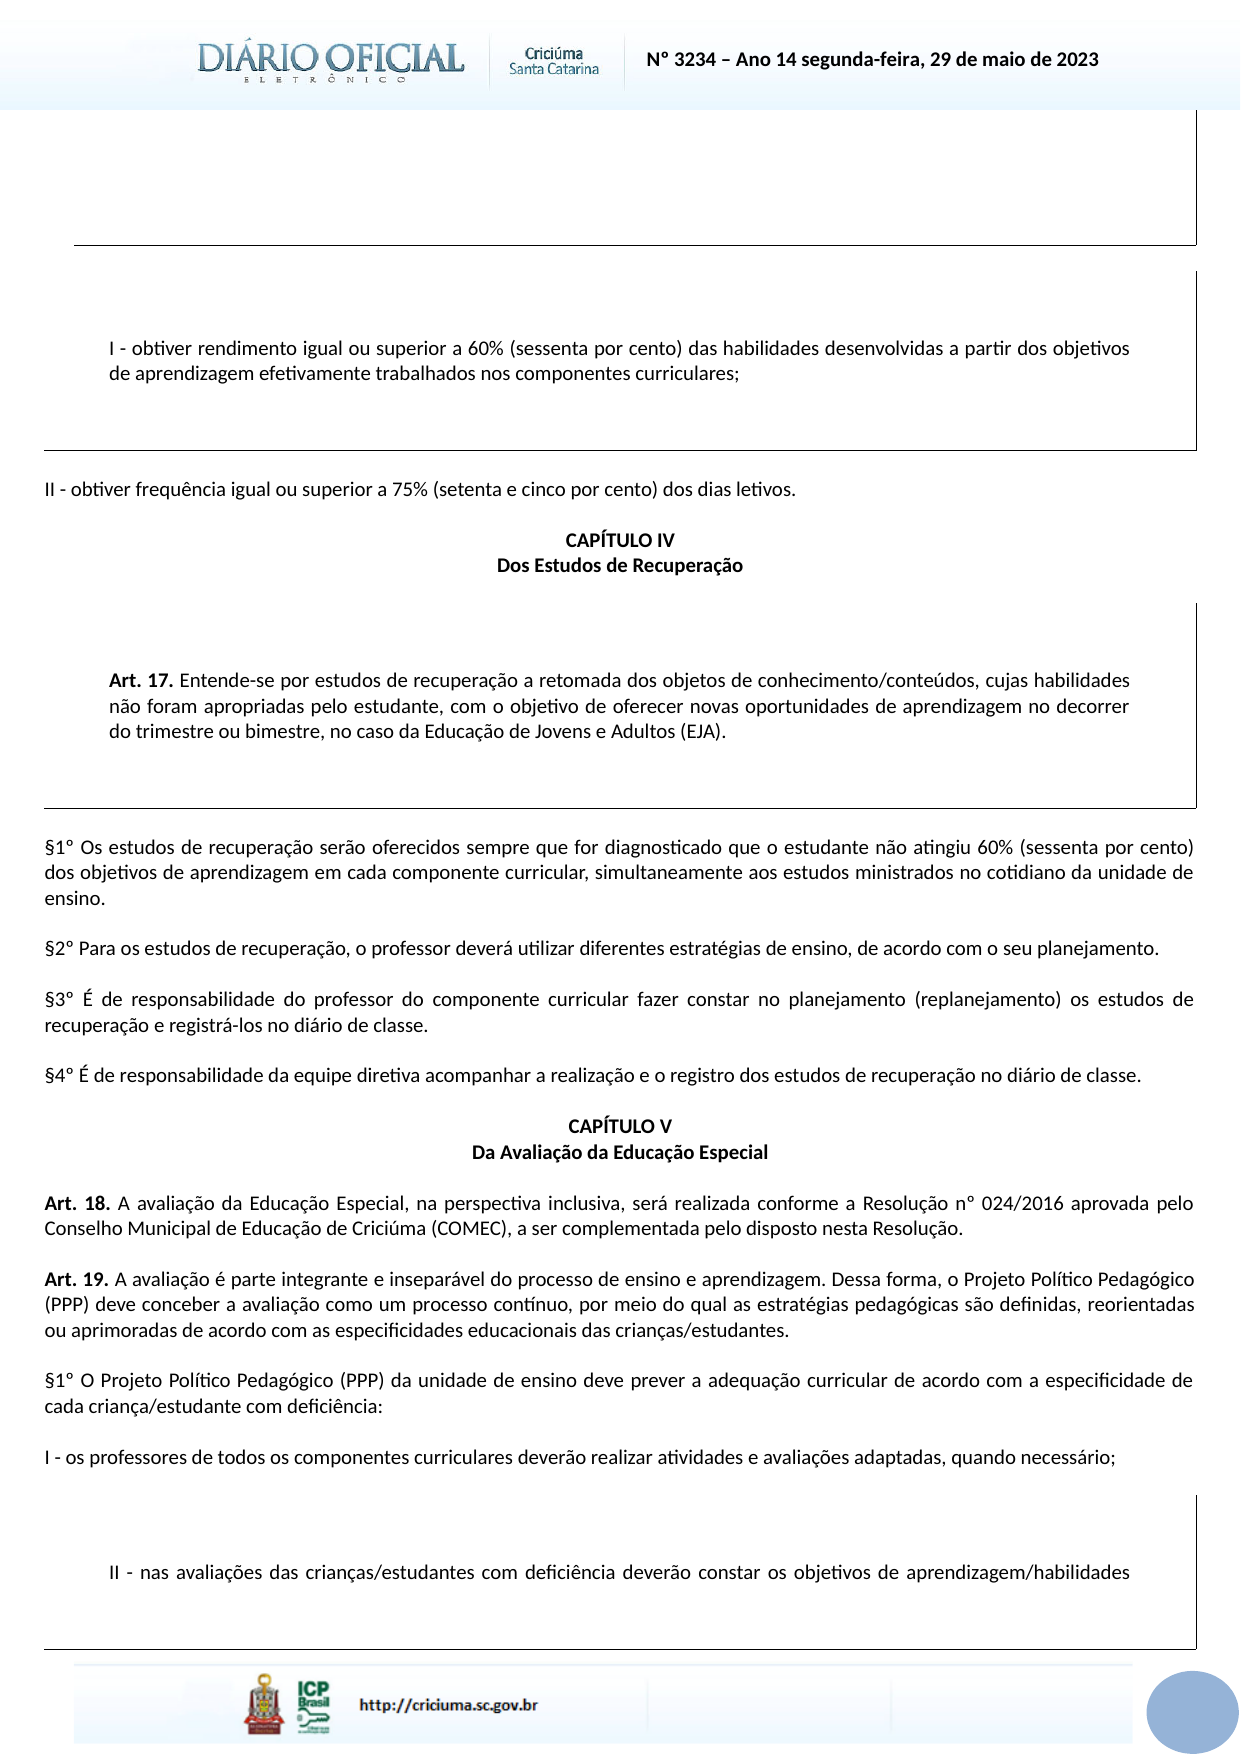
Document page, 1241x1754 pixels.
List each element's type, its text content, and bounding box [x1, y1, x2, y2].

text §3º É de responsabilidade do professor do componente curricular fazer constar no planejamento (replanejamento) os estudos de recuperação e registrá-los no diário de classe. [44, 986, 1196, 1037]
text CAPÍTULO V [44, 1113, 1196, 1139]
text §2º Para os estudos de recuperação, o professor deverá utilizar diferentes estratégias de ensino, de acordo com o seu planejamento. [44, 936, 1196, 961]
text §1º Os estudos de recuperação serão oferecidos sempre que for diagnosticado que o estudante não atingiu 60% (sessenta por cento) dos objetivos de aprendizagem em cada componente curricular, simultaneamente aos estudos ministrados no cotidiano da unidade de ensino. [44, 834, 1196, 910]
text CAPÍTULO IV [44, 527, 1196, 552]
text I - os professores de todos os componentes curriculares deverão realizar atividades e avaliações adaptadas, quando necessário; [44, 1444, 1196, 1469]
text Da Avaliação da Educação Especial [44, 1139, 1196, 1164]
text Art. 17. Entende-se por estudos de recuperação a retomada dos objetos de conhecimento/conteúdos, cujas habilidades não foram apropriadas pelo estudante, com o objetivo de oferecer novas oportunidades de aprendizagem no decorrer do trimestre ou bimestre, no caso da Educação de Jovens e Adultos (EJA). [44, 603, 1196, 808]
text Art. 19. A avaliação é parte integrante e inseparável do processo de ensino e aprendizagem. Dessa forma, o Projeto Político Pedagógico (PPP) deve conceber a avaliação como um processo contínuo, por meio do qual as estratégias pedagógicas são definidas, reorientadas ou aprimoradas de acordo com as especificidades educacionais das crianças/estudantes. [44, 1266, 1196, 1342]
text §1º O Projeto Político Pedagógico (PPP) da unidade de ensino deve prever a adequação curricular de acordo com a especificidade de cada criança/estudante com deficiência: [44, 1368, 1196, 1418]
text II - obtiver frequência igual ou superior a 75% (setenta e cinco por cento) dos dias letivos. [44, 476, 1196, 501]
text §4º É de responsabilidade da equipe diretiva acompanhar a realização e o registro dos estudos de recuperação no diário de classe. [44, 1063, 1196, 1088]
text Dos Estudos de Recuperação [44, 552, 1196, 578]
text I - obtiver rendimento igual ou superior a 60% (sessenta por cento) das habilidades desenvolvidas a partir dos objetivos de aprendizagem efetivamente trabalhados nos componentes curriculares; [44, 271, 1196, 450]
text II - nas avaliações das crianças/estudantes com deficiência deverão constar os objetivos de aprendizagem/habilidades [44, 1495, 1196, 1649]
text Art. 18. A avaliação da Educação Especial, na perspectiva inclusiva, será realizada conforme a Resolução nº 024/2016 aprovada pelo Conselho Municipal de Educação de Criciúma (COMEC), a ser complementada pelo disposto nesta Resolução. [44, 1190, 1196, 1241]
